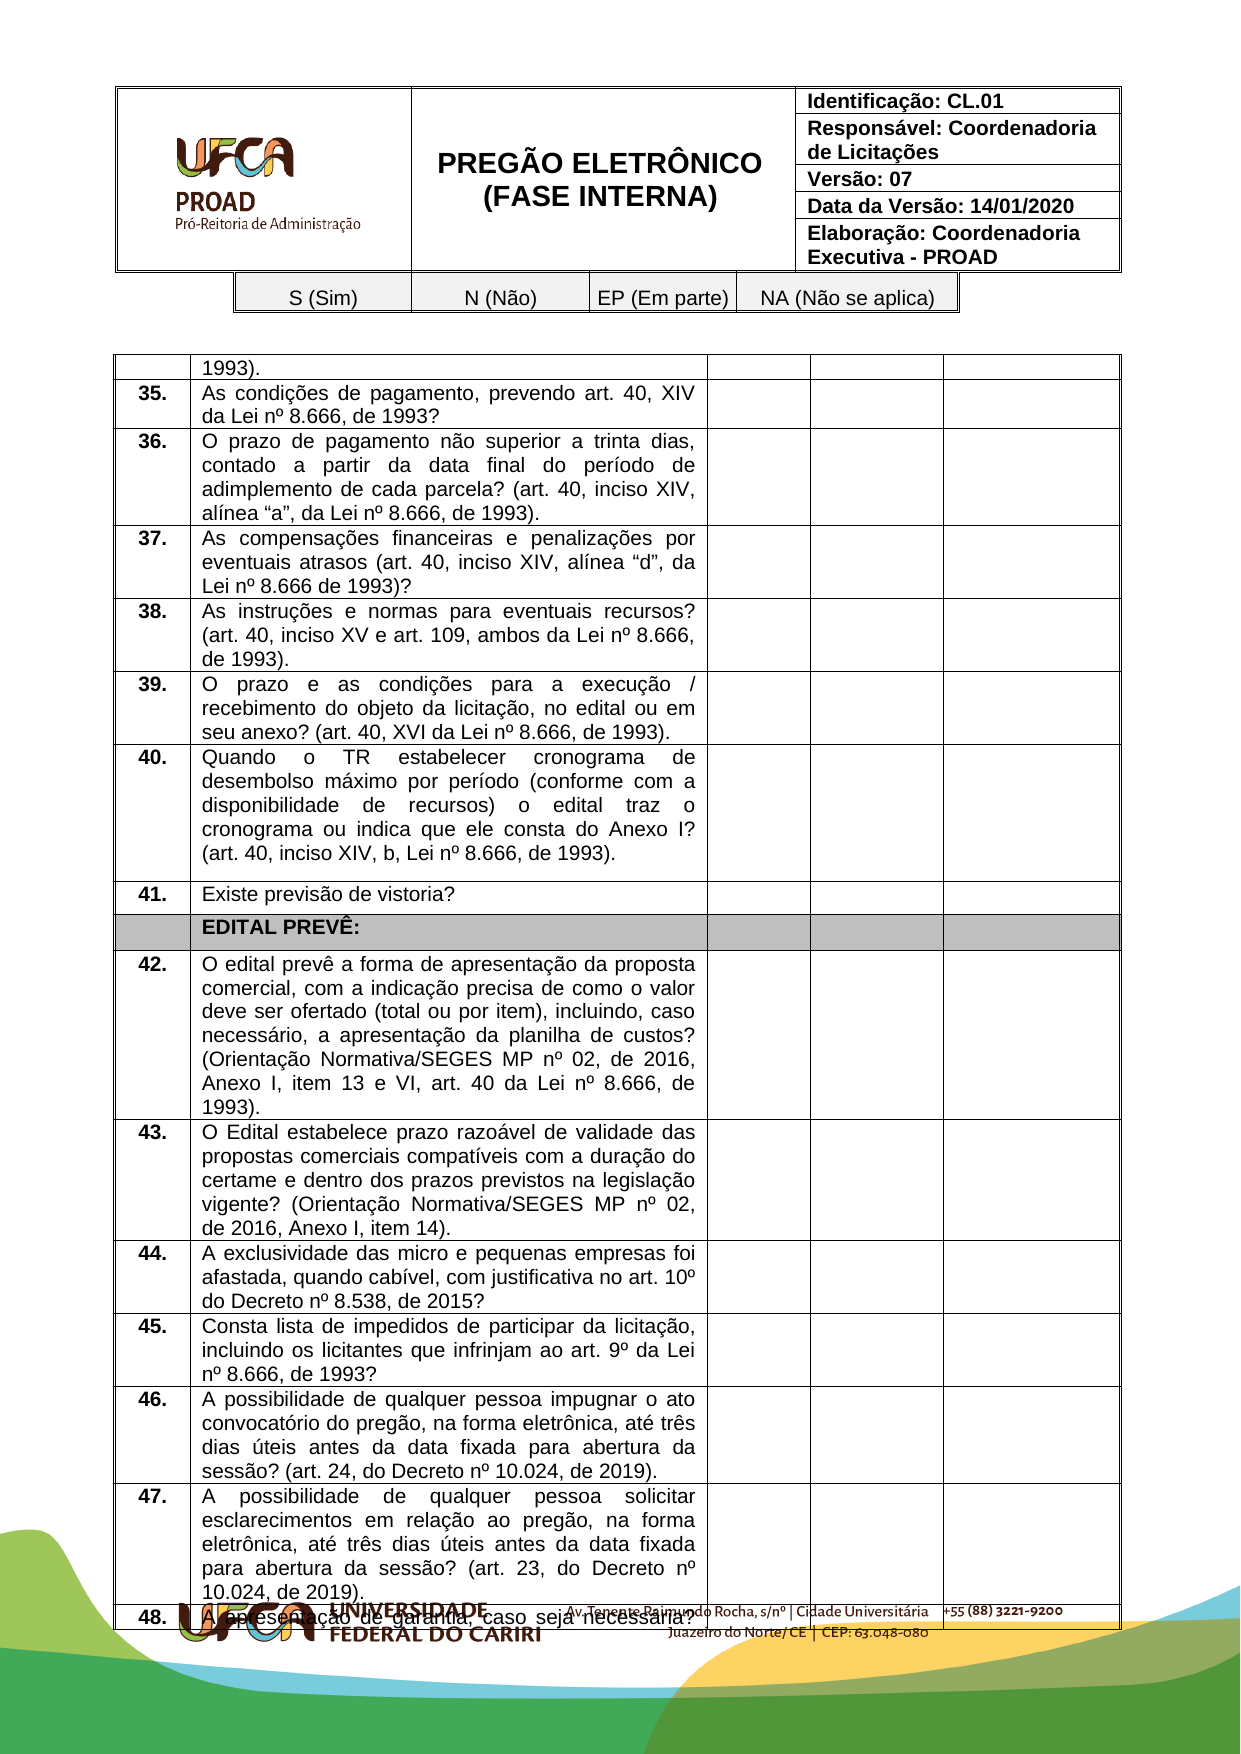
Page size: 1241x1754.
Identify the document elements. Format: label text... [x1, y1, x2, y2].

table_cell [944, 672, 1119, 744]
table_cell A possibilidade de qualquer pessoa solicitar esclarecimentos em relação ao pregão, na forma eletrônica, até três dias úteis antes da data fixada para abertura da sessão? (art. 23, do Decreto nº 10.024, de 2019). [191, 1484, 707, 1518]
table_cell [811, 599, 943, 671]
table_cell [944, 355, 1119, 379]
table_cell [708, 1120, 810, 1240]
table_cell [116, 915, 190, 950]
table_cell O critério de reajuste, que deverá retratar a variação efetiva do custo da produção, admitida a adoção de índices específicos ou setoriais, desde a data prevista para apresentação da proposta, ou do orçamento a que essa proposta se referir, até a data do adimplemento de cada parcela, exceto nas licitações por SRP? (art. 40, XI, da Lei nº 8.666, de 1993). [191, 355, 707, 379]
table_cell O edital prevê a forma de apresentação da proposta comercial, com a indicação precisa de como o valor deve ser ofertado (total ou por item), incluindo, caso necessário, a apresentação da planilha de custos? (Orientação Normativa/SEGES MP nº 02, de 2016, Anexo I, item 13 e VI, art. 40 da Lei nº 8.666, de 1993). [191, 951, 707, 1119]
table_cell [708, 915, 810, 950]
table_cell [811, 1120, 943, 1240]
table_cell A exclusividade das micro e pequenas empresas foi afastada, quando cabível, com justificativa no art. 10º do Decreto nº 8.538, de 2015? [191, 1241, 707, 1313]
table_cell 43. [116, 1120, 190, 1240]
table_cell [708, 429, 810, 525]
table_cell [944, 429, 1119, 525]
table_cell [708, 951, 810, 1119]
table_cell [708, 1314, 810, 1386]
table_cell EDITAL PREVÊ: [191, 915, 707, 950]
table_cell [944, 915, 1119, 950]
table_cell 36. [116, 429, 190, 525]
table_cell [811, 355, 943, 379]
table_cell As condições de pagamento, prevendo art. 40, XIV da Lei nº 8.666, de 1993? [191, 380, 707, 428]
table_cell [708, 672, 810, 744]
table_cell [811, 1241, 943, 1313]
table_cell Quando o TR estabelecer cronograma de desembolso máximo por período (conforme com a disponibilidade de recursos) o edital traz o cronograma ou indica que ele consta do Anexo I? (art. 40, inciso XIV, b, Lei nº 8.666, de 1993). [191, 745, 707, 881]
table_cell O prazo e as condições para a execução / recebimento do objeto da licitação, no edital ou em seu anexo? (art. 40, XVI da Lei nº 8.666, de 1993). [191, 672, 707, 744]
table_cell 47. [116, 1484, 190, 1518]
table_cell [708, 1387, 810, 1483]
table_cell [811, 915, 943, 950]
table_cell [944, 380, 1119, 428]
table_cell 42. [116, 951, 190, 1119]
table_cell [811, 745, 943, 881]
table_cell [811, 882, 943, 913]
table_cell [944, 1241, 1119, 1313]
table_cell 37. [116, 526, 190, 598]
table_cell 39. [116, 672, 190, 744]
table_cell [811, 429, 943, 525]
table_cell 44. [116, 1241, 190, 1313]
table_cell [944, 1387, 1119, 1483]
table_cell [944, 882, 1119, 913]
table_cell [944, 1120, 1119, 1240]
table_cell Existe previsão de vistoria? [191, 882, 707, 913]
table_cell [811, 1484, 943, 1518]
table_cell 35. [116, 380, 190, 428]
table_cell [944, 599, 1119, 671]
table_cell [944, 951, 1119, 1119]
table_cell [811, 1314, 943, 1386]
table_cell [708, 1241, 810, 1313]
table_cell 45. [116, 1314, 190, 1386]
table_cell [708, 882, 810, 913]
table_cell [708, 355, 810, 379]
table_cell 38. [116, 599, 190, 671]
table_cell [708, 526, 810, 598]
table_cell O prazo de pagamento não superior a trinta dias, contado a partir da data final do período de adimplemento de cada parcela? (art. 40, inciso XIV, alínea “a”, da Lei nº 8.666, de 1993). [191, 429, 707, 525]
table_cell 41. [116, 882, 190, 913]
table_cell [708, 745, 810, 881]
table_cell 40. [116, 745, 190, 881]
table_cell [708, 380, 810, 428]
table_cell [811, 672, 943, 744]
table_cell Consta lista de impedidos de participar da licitação, incluindo os licitantes que infrinjam ao art. 9º da Lei nº 8.666, de 1993? [191, 1314, 707, 1386]
table_cell [944, 1484, 1119, 1518]
table_cell [944, 526, 1119, 598]
table_cell [944, 1314, 1119, 1386]
table_cell As instruções e normas para eventuais recursos? (art. 40, inciso XV e art. 109, ambos da Lei nº 8.666, de 1993). [191, 599, 707, 671]
table_cell [811, 1387, 943, 1483]
table_cell A possibilidade de qualquer pessoa impugnar o ato convocatório do pregão, na forma eletrônica, até três dias úteis antes da data fixada para abertura da sessão? (art. 24, do Decreto nº 10.024, de 2019). [191, 1387, 707, 1483]
table_cell [708, 599, 810, 671]
table_cell O Edital estabelece prazo razoável de validade das propostas comerciais compatíveis com a duração do certame e dentro dos prazos previstos na legislação vigente? (Orientação Normativa/SEGES MP nº 02, de 2016, Anexo I, item 14). [191, 1120, 707, 1240]
table_cell 46. [116, 1387, 190, 1483]
table_cell [811, 951, 943, 1119]
table_cell [811, 526, 943, 598]
table_cell [708, 1484, 810, 1518]
table_cell [116, 355, 190, 379]
table_cell [944, 745, 1119, 881]
table_cell [811, 380, 943, 428]
table_cell As compensações financeiras e penalizações por eventuais atrasos (art. 40, inciso XIV, alínea “d”, da Lei nº 8.666 de 1993)? [191, 526, 707, 598]
